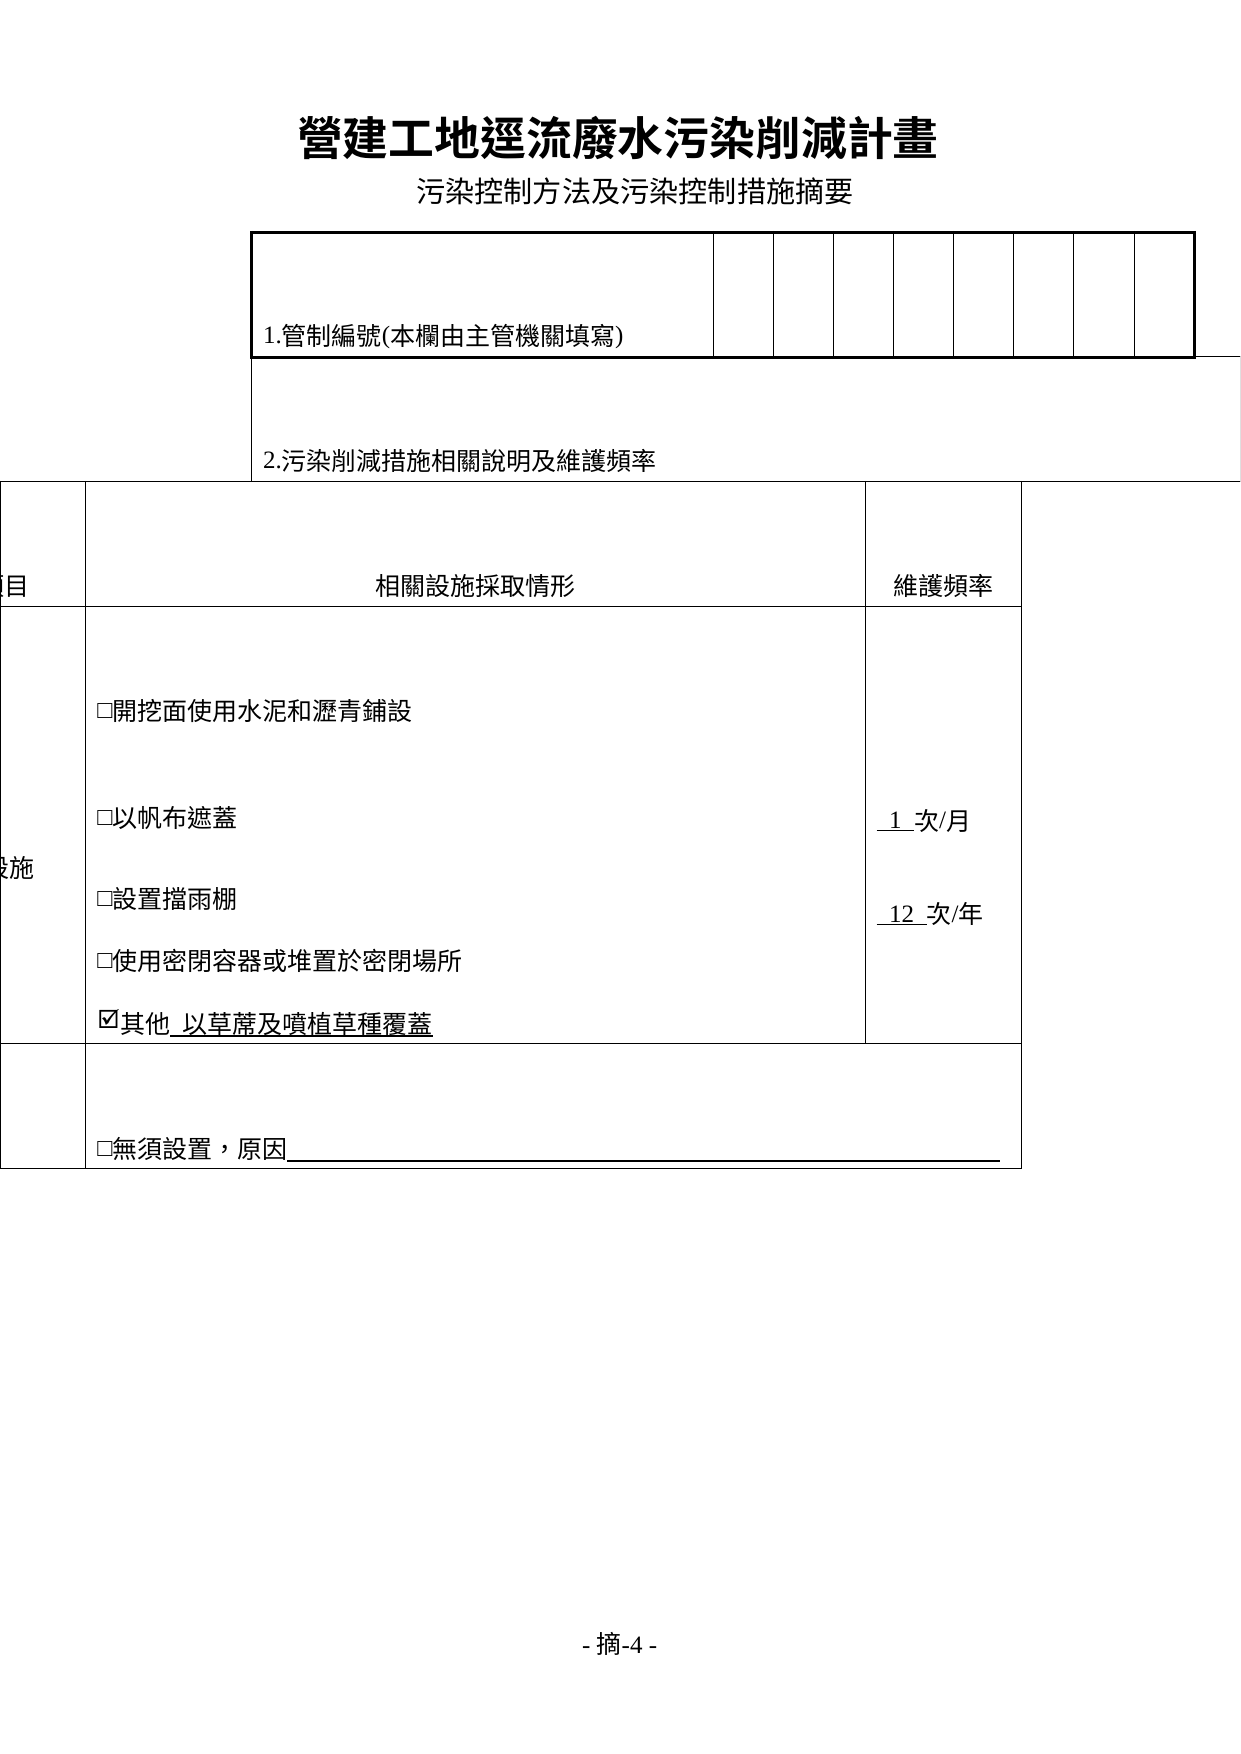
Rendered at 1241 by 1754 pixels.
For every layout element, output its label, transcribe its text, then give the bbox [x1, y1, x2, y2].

table_cell [1022, 606, 1074, 1043]
table_cell 相關設施採取情形 [86, 482, 865, 606]
table_header [1196, 231, 1240, 356]
table_cell 2.污染削減措施相關說明及維護頻率 [252, 357, 1240, 481]
table_cell [1134, 1043, 1194, 1168]
table_cell [86, 356, 251, 481]
table_cell [0, 356, 21, 481]
table_header [954, 234, 1013, 356]
table_header [1014, 234, 1073, 356]
table_cell 項目 [1, 482, 85, 606]
table_cell [1, 1044, 85, 1168]
table_header [1074, 234, 1134, 356]
table_header [0, 231, 21, 356]
table_header [21, 231, 86, 356]
table_header [894, 234, 953, 356]
table_cell □開挖面使用水泥和瀝青鋪設 □以帆布遮蓋 □設置擋雨棚 □使用密閉容器或堆置於密閉場所 其他 以草蓆及噴植草種覆蓋 [86, 607, 865, 1043]
table_cell [21, 356, 86, 481]
table_header [1135, 234, 1193, 356]
table_cell [1194, 606, 1240, 1043]
table_cell 1 次/月 12 次/年 [866, 607, 1021, 1043]
table_cell [1074, 482, 1134, 606]
table_header 1.管制編號(本欄由主管機關填寫) [253, 234, 713, 356]
table_cell [1074, 1043, 1134, 1168]
table_cell 維護頻率 [866, 482, 1021, 606]
text 污染控制方法及污染控制措施摘要 [18, 168, 1240, 211]
table_cell [1022, 1043, 1074, 1168]
table_cell [1194, 482, 1240, 606]
table_cell [1134, 482, 1194, 606]
table_cell [1194, 1043, 1240, 1168]
table_header [774, 234, 833, 356]
table_header [714, 234, 773, 356]
table_cell [1022, 482, 1074, 606]
table_cell [1134, 606, 1194, 1043]
table_header [834, 234, 893, 356]
table_cell [1074, 606, 1134, 1043]
table_cell □無須設置，原因 [86, 1044, 1021, 1168]
table_cell 遮雨設施 [1, 607, 85, 1043]
text 營建工地逕流廢水污染削減計畫 [18, 106, 1217, 168]
table_header [86, 231, 250, 356]
